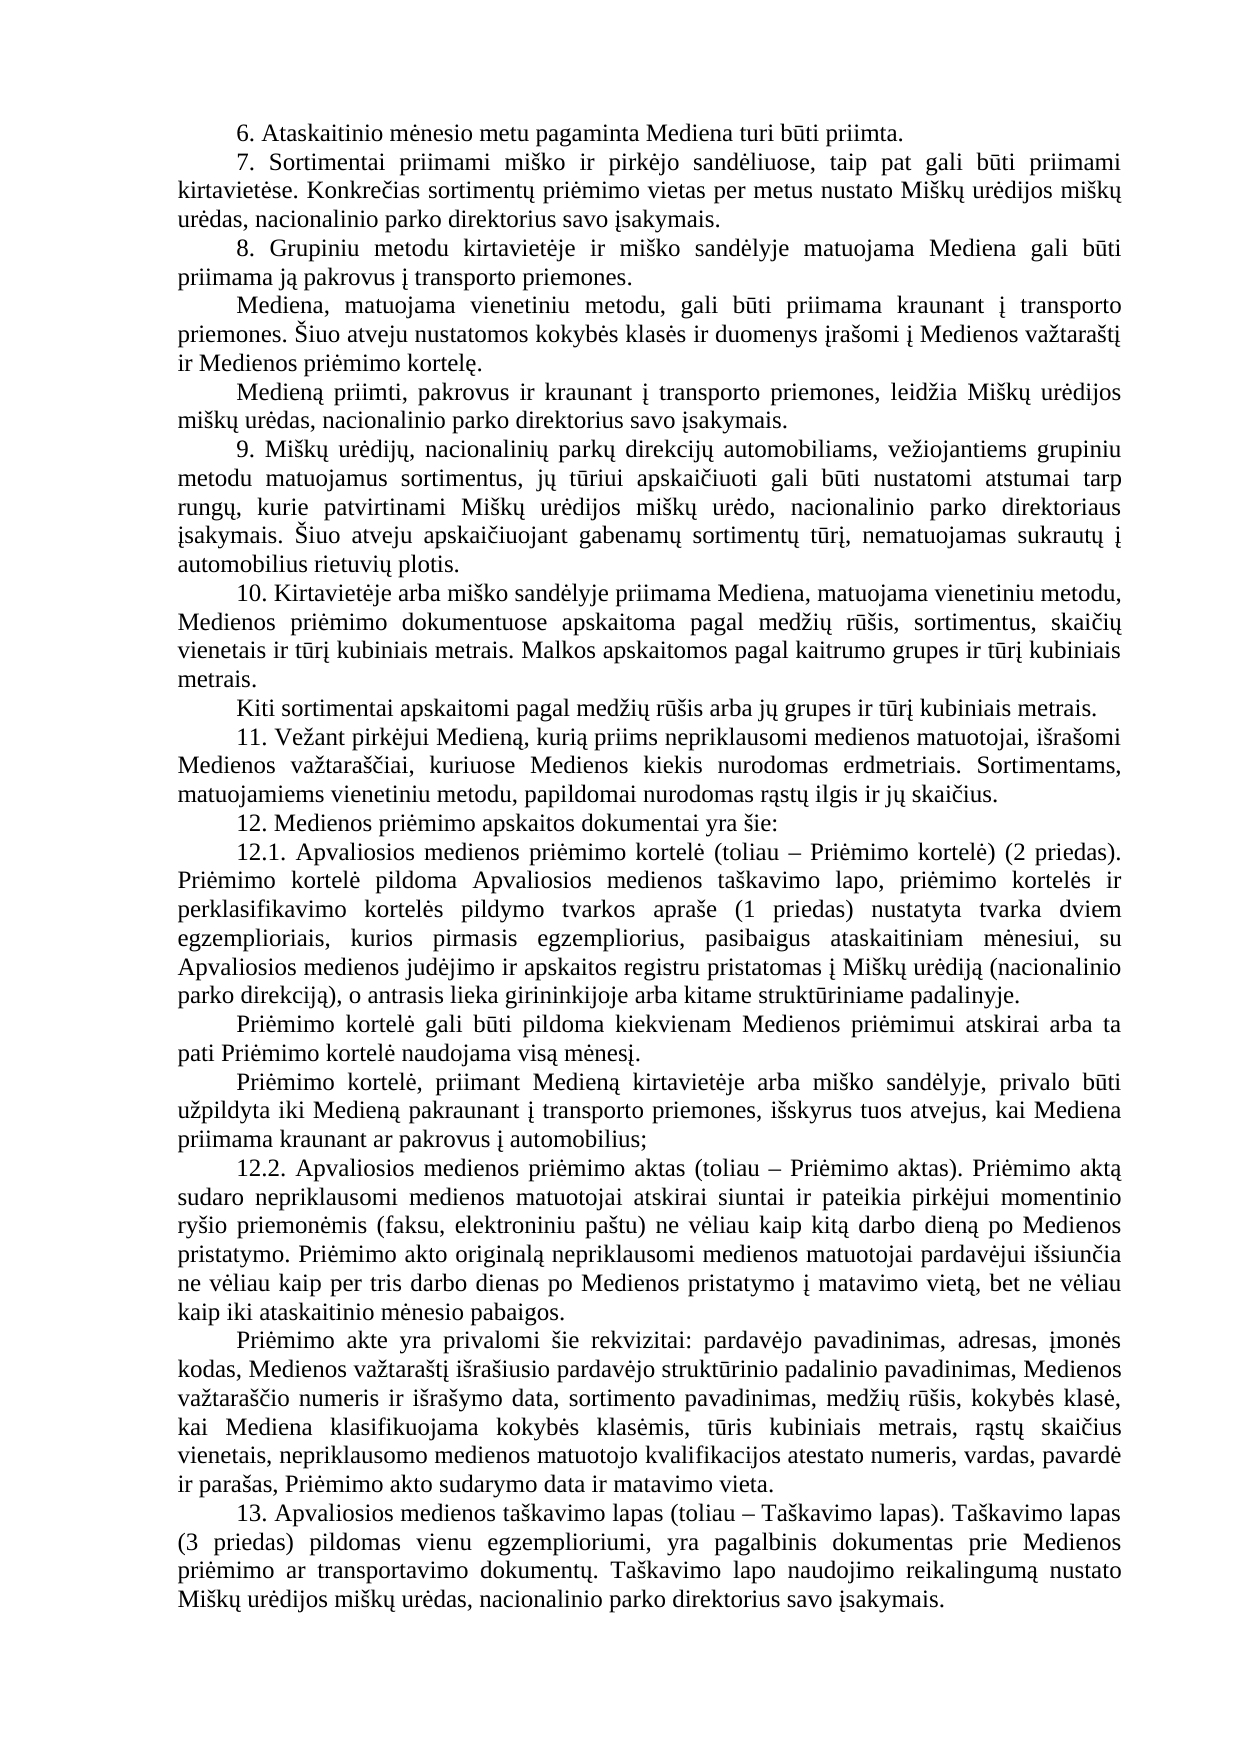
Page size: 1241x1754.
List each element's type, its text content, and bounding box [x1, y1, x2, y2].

text 12. Medienos priėmimo apskaitos dokumentai yra šie: [177, 808, 1122, 837]
text Kiti sortimentai apskaitomi pagal medžių rūšis arba jų grupes ir tūrį kubiniais metrais. [177, 693, 1122, 722]
text Priėmimo kortelė, priimant Medieną kirtavietėje arba miško sandėlyje, privalo būti užpildyta iki Medieną pakraunant į transporto priemones, išskyrus tuos atvejus, kai Mediena priimama kraunant ar pakrovus į automobilius; [177, 1067, 1122, 1153]
text Priėmimo akte yra privalomi šie rekvizitai: pardavėjo pavadinimas, adresas, įmonės kodas, Medienos važtaraštį išrašiusio pardavėjo struktūrinio padalinio pavadinimas, Medienos važtaraščio numeris ir išrašymo data, sortimento pavadinimas, medžių rūšis, kokybės klasė, kai Mediena klasifikuojama kokybės klasėmis, tūris kubiniais metrais, rąstų skaičius vienetais, nepriklausomo medienos matuotojo kvalifikacijos atestato numeris, vardas, pavardė ir parašas, Priėmimo akto sudarymo data ir matavimo vieta. [177, 1326, 1122, 1498]
text 8. Grupiniu metodu kirtavietėje ir miško sandėlyje matuojama Mediena gali būti priimama ją pakrovus į transporto priemones. [177, 233, 1122, 291]
text Mediena, matuojama vienetiniu metodu, gali būti priimama kraunant į transporto priemones. Šiuo atveju nustatomos kokybės klasės ir duomenys įrašomi į Medienos važtaraštį ir Medienos priėmimo kortelę. [177, 291, 1122, 377]
text 12.2. Apvaliosios medienos priėmimo aktas (toliau – Priėmimo aktas). Priėmimo aktą sudaro nepriklausomi medienos matuotojai atskirai siuntai ir pateikia pirkėjui momentinio ryšio priemonėmis (faksu, elektroniniu paštu) ne vėliau kaip kitą darbo dieną po Medienos pristatymo. Priėmimo akto originalą nepriklausomi medienos matuotojai pardavėjui išsiunčia ne vėliau kaip per tris darbo dienas po Medienos pristatymo į matavimo vietą, bet ne vėliau kaip iki ataskaitinio mėnesio pabaigos. [177, 1153, 1122, 1326]
text 9. Miškų urėdijų, nacionalinių parkų direkcijų automobiliams, vežiojantiems grupiniu metodu matuojamus sortimentus, jų tūriui apskaičiuoti gali būti nustatomi atstumai tarp rungų, kurie patvirtinami Miškų urėdijos miškų urėdo, nacionalinio parko direktoriaus įsakymais. Šiuo atveju apskaičiuojant gabenamų sortimentų tūrį, nematuojamas sukrautų į automobilius rietuvių plotis. [177, 434, 1122, 578]
text Medieną priimti, pakrovus ir kraunant į transporto priemones, leidžia Miškų urėdijos miškų urėdas, nacionalinio parko direktorius savo įsakymais. [177, 377, 1122, 434]
text 7. Sortimentai priimami miško ir pirkėjo sandėliuose, taip pat gali būti priimami kirtavietėse. Konkrečias sortimentų priėmimo vietas per metus nustato Miškų urėdijos miškų urėdas, nacionalinio parko direktorius savo įsakymais. [177, 147, 1122, 233]
text 10. Kirtavietėje arba miško sandėlyje priimama Mediena, matuojama vienetiniu metodu, Medienos priėmimo dokumentuose apskaitoma pagal medžių rūšis, sortimentus, skaičių vienetais ir tūrį kubiniais metrais. Malkos apskaitomos pagal kaitrumo grupes ir tūrį kubiniais metrais. [177, 578, 1122, 693]
text 12.1. Apvaliosios medienos priėmimo kortelė (toliau – Priėmimo kortelė) (2 priedas). Priėmimo kortelė pildoma Apvaliosios medienos taškavimo lapo, priėmimo kortelės ir perklasifikavimo kortelės pildymo tvarkos apraše (1 priedas) nustatyta tvarka dviem egzemplioriais, kurios pirmasis egzempliorius, pasibaigus ataskaitiniam mėnesiui, su Apvaliosios medienos judėjimo ir apskaitos registru pristatomas į Miškų urėdiją (nacionalinio parko direkciją), o antrasis lieka girininkijoje arba kitame struktūriniame padalinyje. [177, 837, 1122, 1009]
text 11. Vežant pirkėjui Medieną, kurią priims nepriklausomi medienos matuotojai, išrašomi Medienos važtaraščiai, kuriuose Medienos kiekis nurodomas erdmetriais. Sortimentams, matuojamiems vienetiniu metodu, papildomai nurodomas rąstų ilgis ir jų skaičius. [177, 722, 1122, 808]
text 13. Apvaliosios medienos taškavimo lapas (toliau – Taškavimo lapas). Taškavimo lapas (3 priedas) pildomas vienu egzemplioriumi, yra pagalbinis dokumentas prie Medienos priėmimo ar transportavimo dokumentų. Taškavimo lapo naudojimo reikalingumą nustato Miškų urėdijos miškų urėdas, nacionalinio parko direktorius savo įsakymais. [177, 1498, 1122, 1613]
text 6. Ataskaitinio mėnesio metu pagaminta Mediena turi būti priimta. [177, 118, 1122, 147]
text Priėmimo kortelė gali būti pildoma kiekvienam Medienos priėmimui atskirai arba ta pati Priėmimo kortelė naudojama visą mėnesį. [177, 1009, 1122, 1067]
